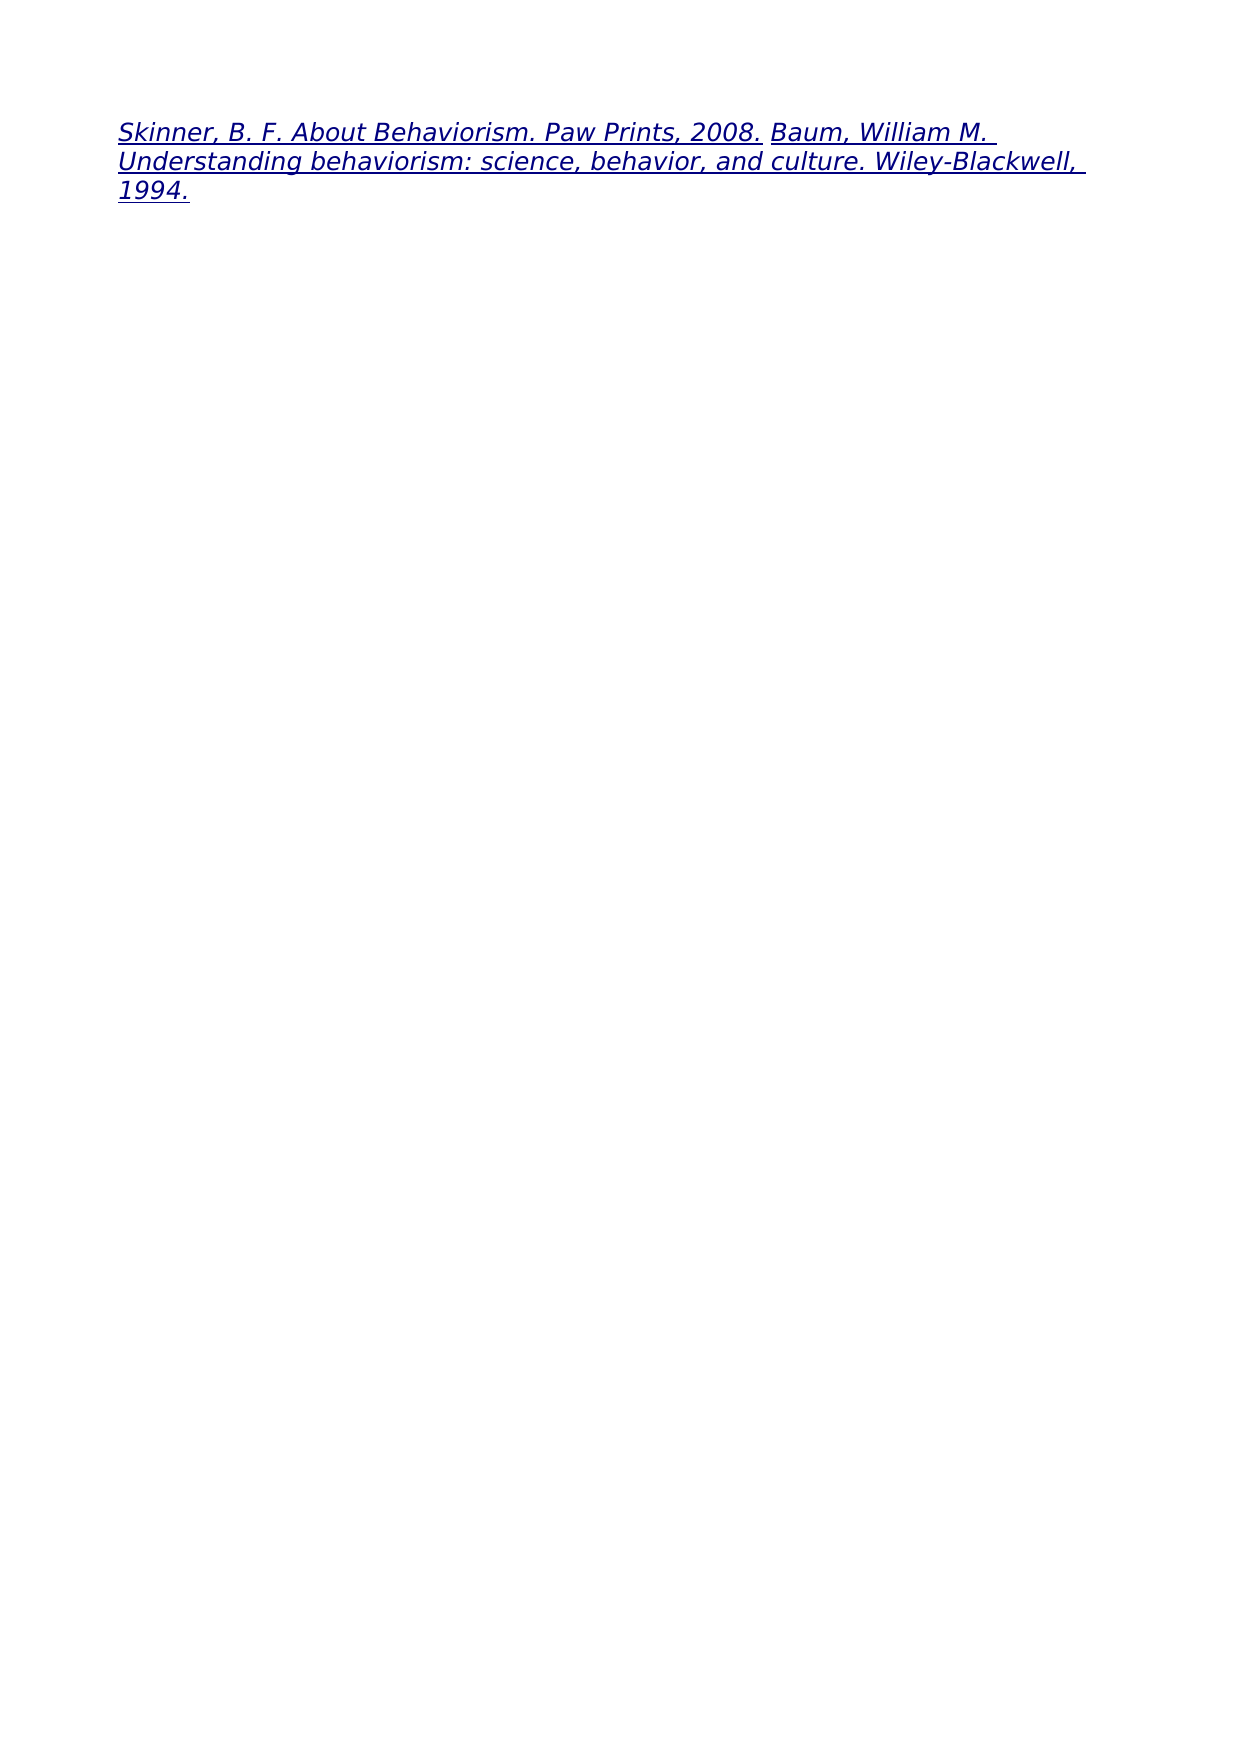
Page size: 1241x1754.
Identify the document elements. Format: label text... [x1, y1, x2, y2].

text Skinner, B. F. About Behaviorism. Paw Prints, 2008. Baum, William M. Understanding behaviorism: science, behavior, and culture. Wiley-Blackwell, 1994. [118, 118, 1122, 206]
